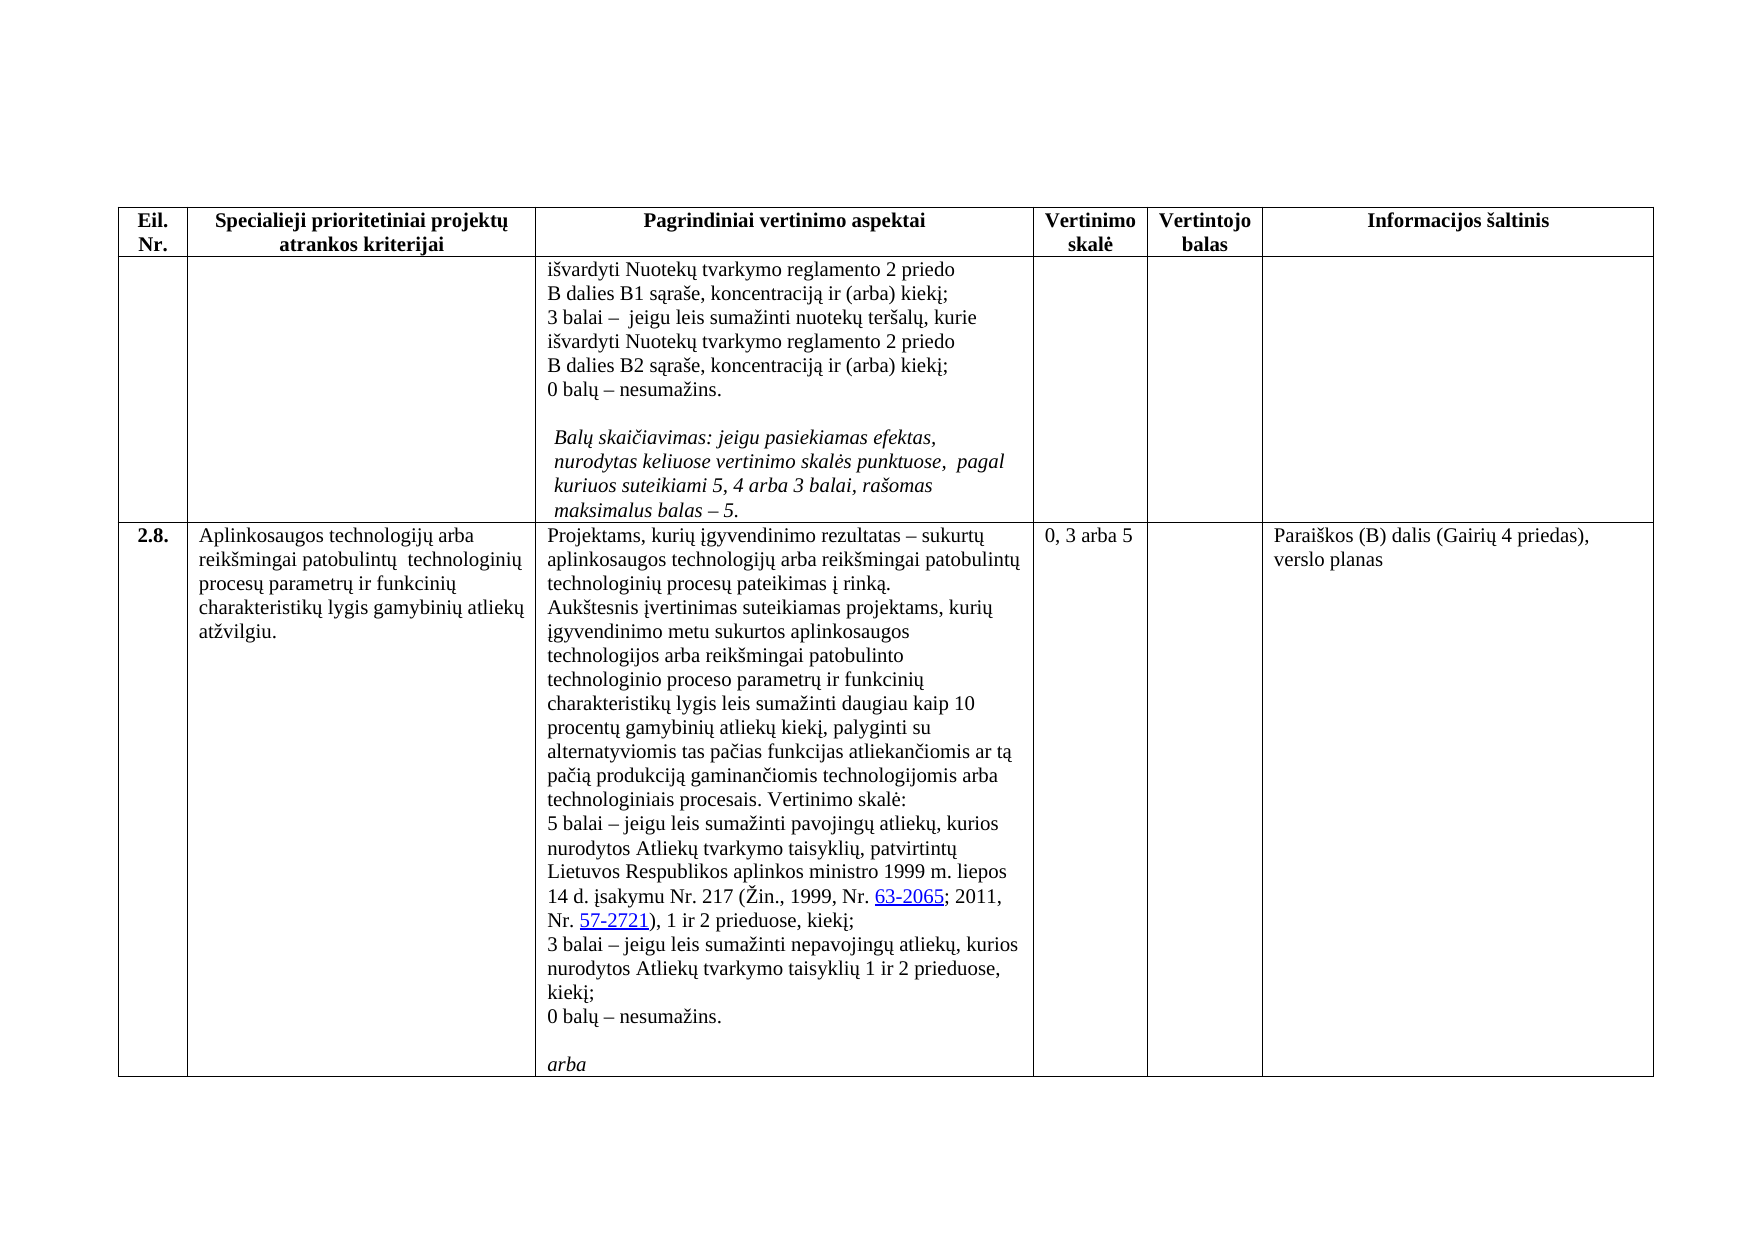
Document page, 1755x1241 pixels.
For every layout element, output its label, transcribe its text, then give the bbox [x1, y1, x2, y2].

table_header Specialieji prioritetiniai projektų atrankos kriterijai [188, 208, 535, 256]
table_cell išvardyti Nuotekų tvarkymo reglamento 2 priedo B dalies B1 sąraše, koncentraciją ir (arba) kiekį; 3 balai – jeigu leis sumažinti nuotekų teršalų, kurie išvardyti Nuotekų tvarkymo reglamento 2 priedo B dalies B2 sąraše, koncentraciją ir (arba) kiekį; 0 balų – nesumažins. Balų skaičiavimas: jeigu pasiekiamas efektas, nurodytas keliuose vertinimo skalės punktuose, pagal kuriuos suteikiami 5, 4 arba 3 balai, rašomas maksimalus balas – 5. [536, 257, 1033, 522]
table_cell Aplinkosaugos technologijų arba reikšmingai patobulintų technologinių procesų parametrų ir funkcinių charakteristikų lygis gamybinių atliekų atžvilgiu. [188, 523, 535, 1076]
table_cell [1263, 257, 1653, 522]
table_cell [1148, 257, 1262, 522]
table_cell [188, 257, 535, 522]
table_header Vertintojo balas [1148, 208, 1262, 256]
table_header Informacijos šaltinis [1263, 208, 1653, 256]
table_cell 2.8. [119, 523, 187, 1076]
table_header Eil. Nr. [119, 208, 187, 256]
table_cell Paraiškos (B) dalis (Gairių 4 priedas), verslo planas [1263, 523, 1653, 1076]
table_header Vertinimo skalė [1034, 208, 1147, 256]
table_cell [119, 257, 187, 522]
table_cell 0, 3 arba 5 [1034, 523, 1147, 1076]
table_header Pagrindiniai vertinimo aspektai [536, 208, 1033, 256]
table_cell [1148, 523, 1262, 1076]
table_cell Projektams, kurių įgyvendinimo rezultatas – sukurtų aplinkosaugos technologijų arba reikšmingai patobulintų technologinių procesų pateikimas į rinką. Aukštesnis įvertinimas suteikiamas projektams, kurių įgyvendinimo metu sukurtos aplinkosaugos technologijos arba reikšmingai patobulinto technologinio proceso parametrų ir funkcinių charakteristikų lygis leis sumažinti daugiau kaip 10 procentų gamybinių atliekų kiekį, palyginti su alternatyviomis tas pačias funkcijas atliekančiomis ar tą pačią produkciją gaminančiomis technologijomis arba technologiniais procesais. Vertinimo skalė: 5 balai – jeigu leis sumažinti pavojingų atliekų, kurios nurodytos Atliekų tvarkymo taisyklių, patvirtintų Lietuvos Respublikos aplinkos ministro 1999 m. liepos 14 d. įsakymu Nr. 217 (Žin., 1999, Nr. 63-2065; 2011, Nr. 57-2721), 1 ir 2 prieduose, kiekį; 3 balai – jeigu leis sumažinti nepavojingų atliekų, kurios nurodytos Atliekų tvarkymo taisyklių 1 ir 2 prieduose, kiekį; 0 balų – nesumažins. arba [536, 523, 1033, 1076]
table_cell [1034, 257, 1147, 522]
